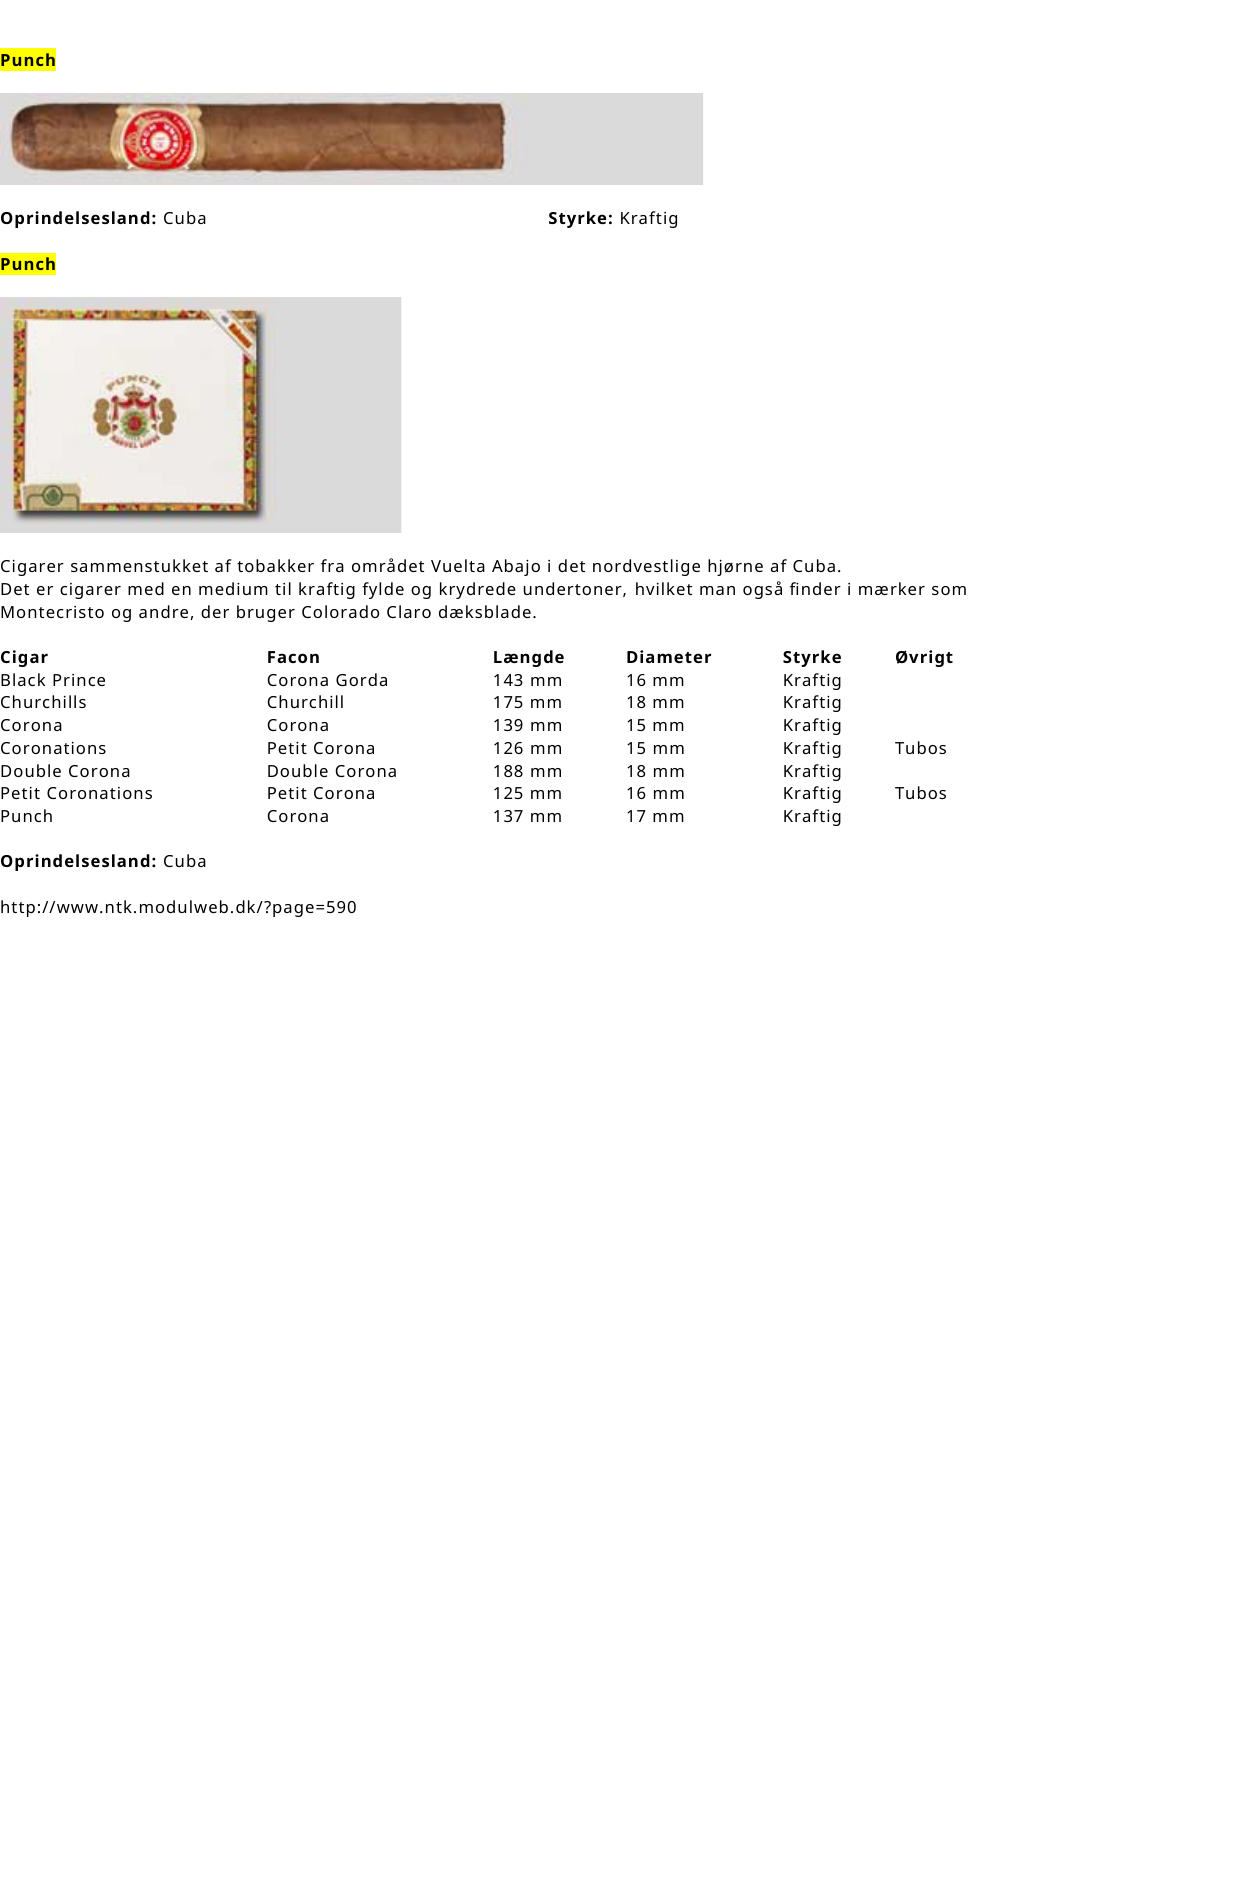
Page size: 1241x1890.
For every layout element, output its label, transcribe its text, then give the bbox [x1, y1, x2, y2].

table_cell Churchills [0, 691, 267, 714]
table_cell [895, 805, 1004, 827]
table_cell 16 mm [626, 669, 783, 691]
table_cell Tubos [895, 737, 1004, 759]
table_header Oprindelsesland: Cuba [0, 850, 1004, 873]
table_cell 175 mm [493, 691, 626, 714]
table_cell Petit Corona [267, 737, 493, 759]
table_header Styrke: Kraftig [548, 207, 1004, 230]
text Punch [0, 48, 1004, 71]
table_cell Double Corona [0, 759, 267, 782]
table_cell 15 mm [626, 737, 783, 759]
table_cell Corona [267, 805, 493, 827]
table_cell Corona [0, 714, 267, 737]
table_cell Double Corona [267, 759, 493, 782]
table_cell Kraftig [783, 805, 895, 827]
text Punch [0, 252, 1004, 275]
table_header Facon [267, 646, 493, 668]
table_header Længde [493, 646, 626, 668]
table_cell 16 mm [626, 782, 783, 805]
table_cell 139 mm [493, 714, 626, 737]
table_cell 143 mm [493, 669, 626, 691]
table_cell 18 mm [626, 691, 783, 714]
table_cell Petit Coronations [0, 782, 267, 805]
table_cell Tubos [895, 782, 1004, 805]
text http://www.ntk.modulweb.dk/?page=590 [0, 873, 1004, 918]
table_cell Petit Corona [267, 782, 493, 805]
table_cell 126 mm [493, 737, 626, 759]
table_cell Kraftig [783, 759, 895, 782]
table_cell 18 mm [626, 759, 783, 782]
table_cell [895, 714, 1004, 737]
table_cell Corona [267, 714, 493, 737]
table_cell Punch [0, 805, 267, 827]
table_cell Kraftig [783, 669, 895, 691]
text Det er cigarer med en medium til kraftig fylde og krydrede undertoner, hvilket man også finder i mærker som Montecristo og andre, der bruger Colorado Claro dæksblade. [0, 578, 1004, 623]
table_header Cigar [0, 646, 267, 668]
table_header Oprindelsesland: Cuba [0, 207, 548, 230]
table_cell Black Prince [0, 669, 267, 691]
table_cell [895, 759, 1004, 782]
table_cell 137 mm [493, 805, 626, 827]
table_header Diameter [626, 646, 783, 668]
table_cell [895, 691, 1004, 714]
table_cell Kraftig [783, 691, 895, 714]
table_cell 15 mm [626, 714, 783, 737]
table_cell 17 mm [626, 805, 783, 827]
table_cell Churchill [267, 691, 493, 714]
table_cell Corona Gorda [267, 669, 493, 691]
table_header Styrke [783, 646, 895, 668]
table_cell [895, 669, 1004, 691]
table_cell 188 mm [493, 759, 626, 782]
table_cell Kraftig [783, 737, 895, 759]
table_header Øvrigt [895, 646, 1004, 668]
table_cell 125 mm [493, 782, 626, 805]
table_cell Kraftig [783, 714, 895, 737]
table_cell Kraftig [783, 782, 895, 805]
table_cell Coronations [0, 737, 267, 759]
text Cigarer sammenstukket af tobakker fra området Vuelta Abajo i det nordvestlige hjørne af Cuba. [0, 555, 1004, 578]
